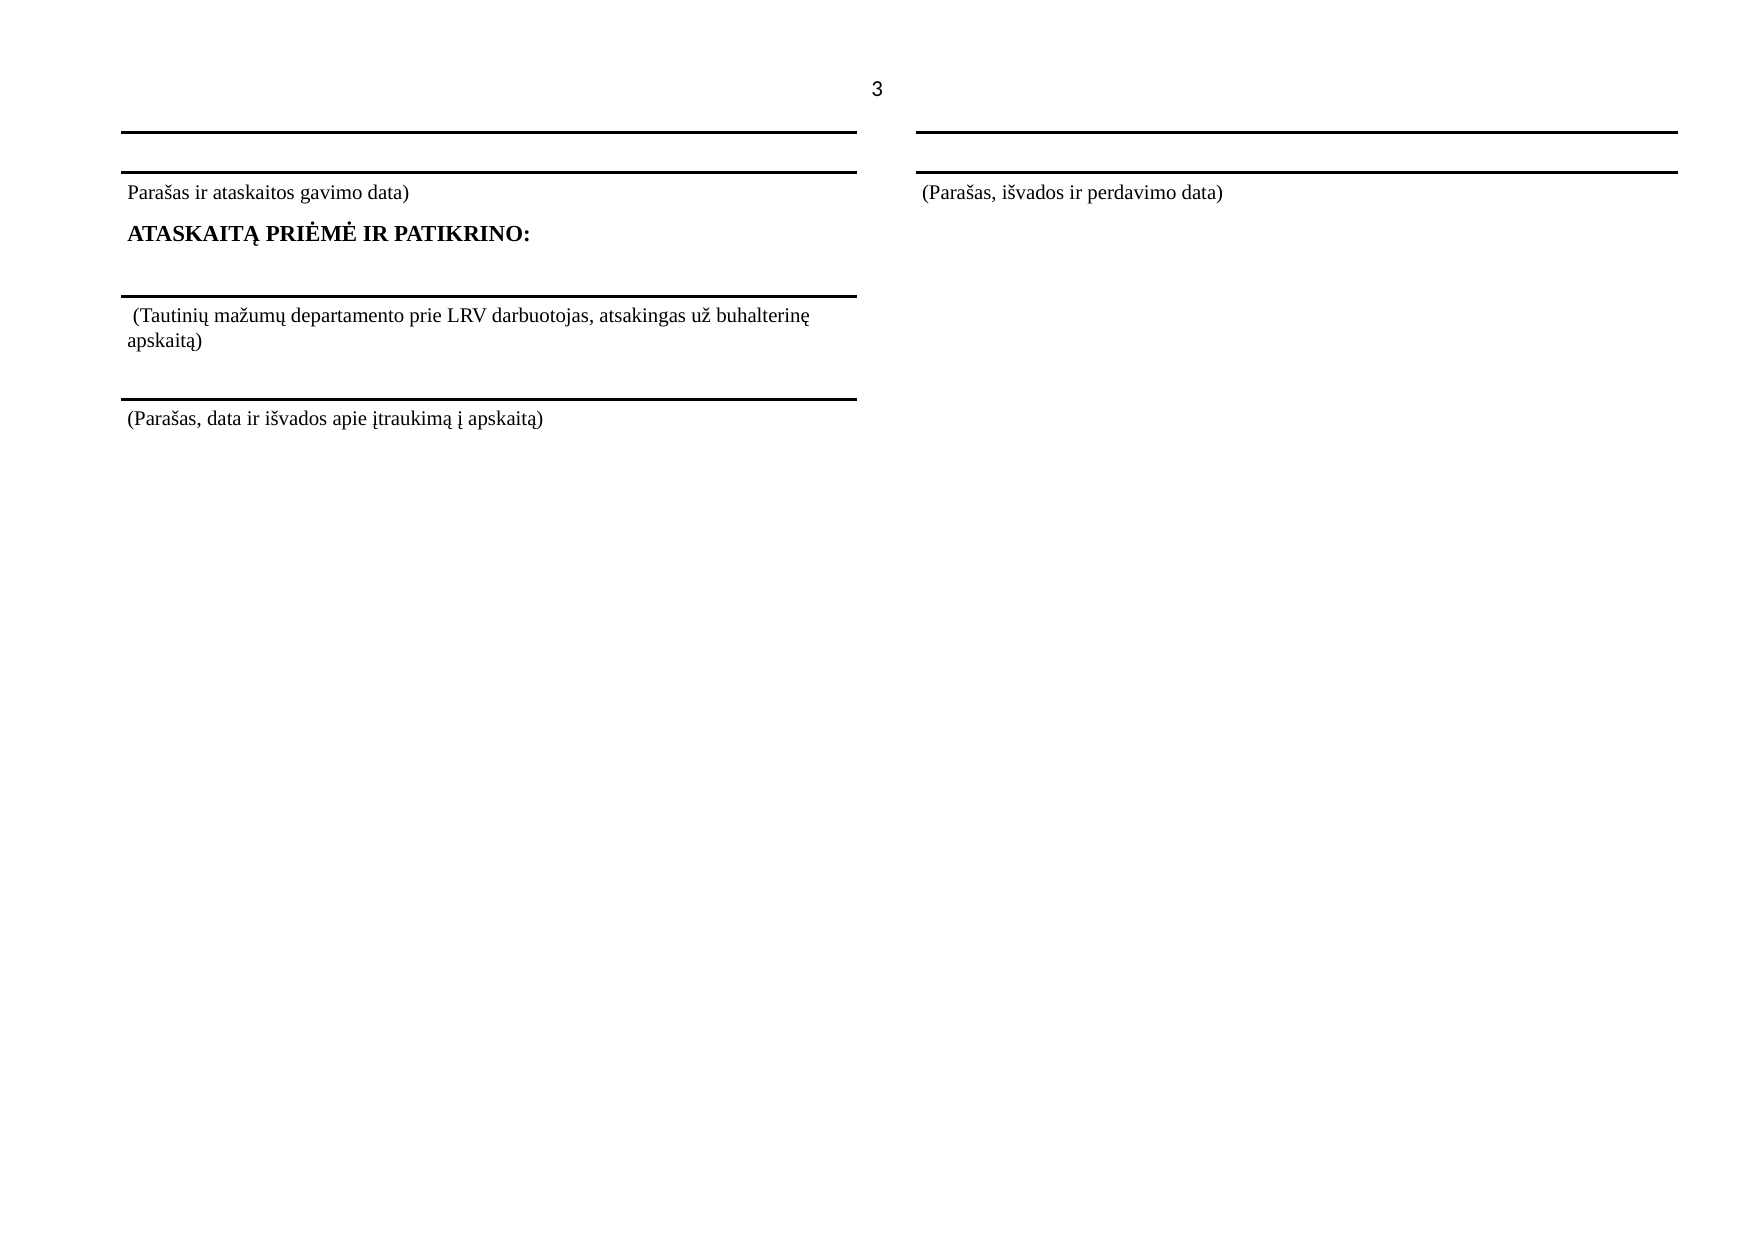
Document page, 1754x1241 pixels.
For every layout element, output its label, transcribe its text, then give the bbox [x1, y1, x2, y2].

table_cell [857, 254, 916, 294]
table_cell [857, 214, 916, 254]
table_cell (Parašas, išvados ir perdavimo data) [916, 174, 1678, 214]
table_cell [121, 357, 857, 397]
table_cell ATASKAITĄ PRIĖMĖ IR PATIKRINO: [121, 214, 857, 254]
table_cell [916, 254, 1678, 294]
table_cell [857, 131, 916, 171]
table_cell [857, 295, 916, 357]
table_cell [916, 357, 1678, 397]
table_cell (Parašas, data ir išvados apie įtraukimą į apskaitą) [121, 401, 857, 441]
table_cell [916, 398, 1678, 441]
table_cell [121, 254, 857, 294]
table_cell [916, 134, 1678, 171]
table_cell [916, 214, 1678, 254]
table_cell [121, 134, 857, 171]
table_cell (Tautinių mažumų departamento prie LRV darbuotojas, atsakingas už buhalterinę apskaitą) [121, 298, 857, 357]
table_cell Parašas ir ataskaitos gavimo data) [121, 174, 857, 214]
table_cell [857, 357, 916, 397]
table_cell [857, 398, 916, 441]
table_cell [916, 295, 1678, 357]
table_cell [857, 171, 916, 214]
